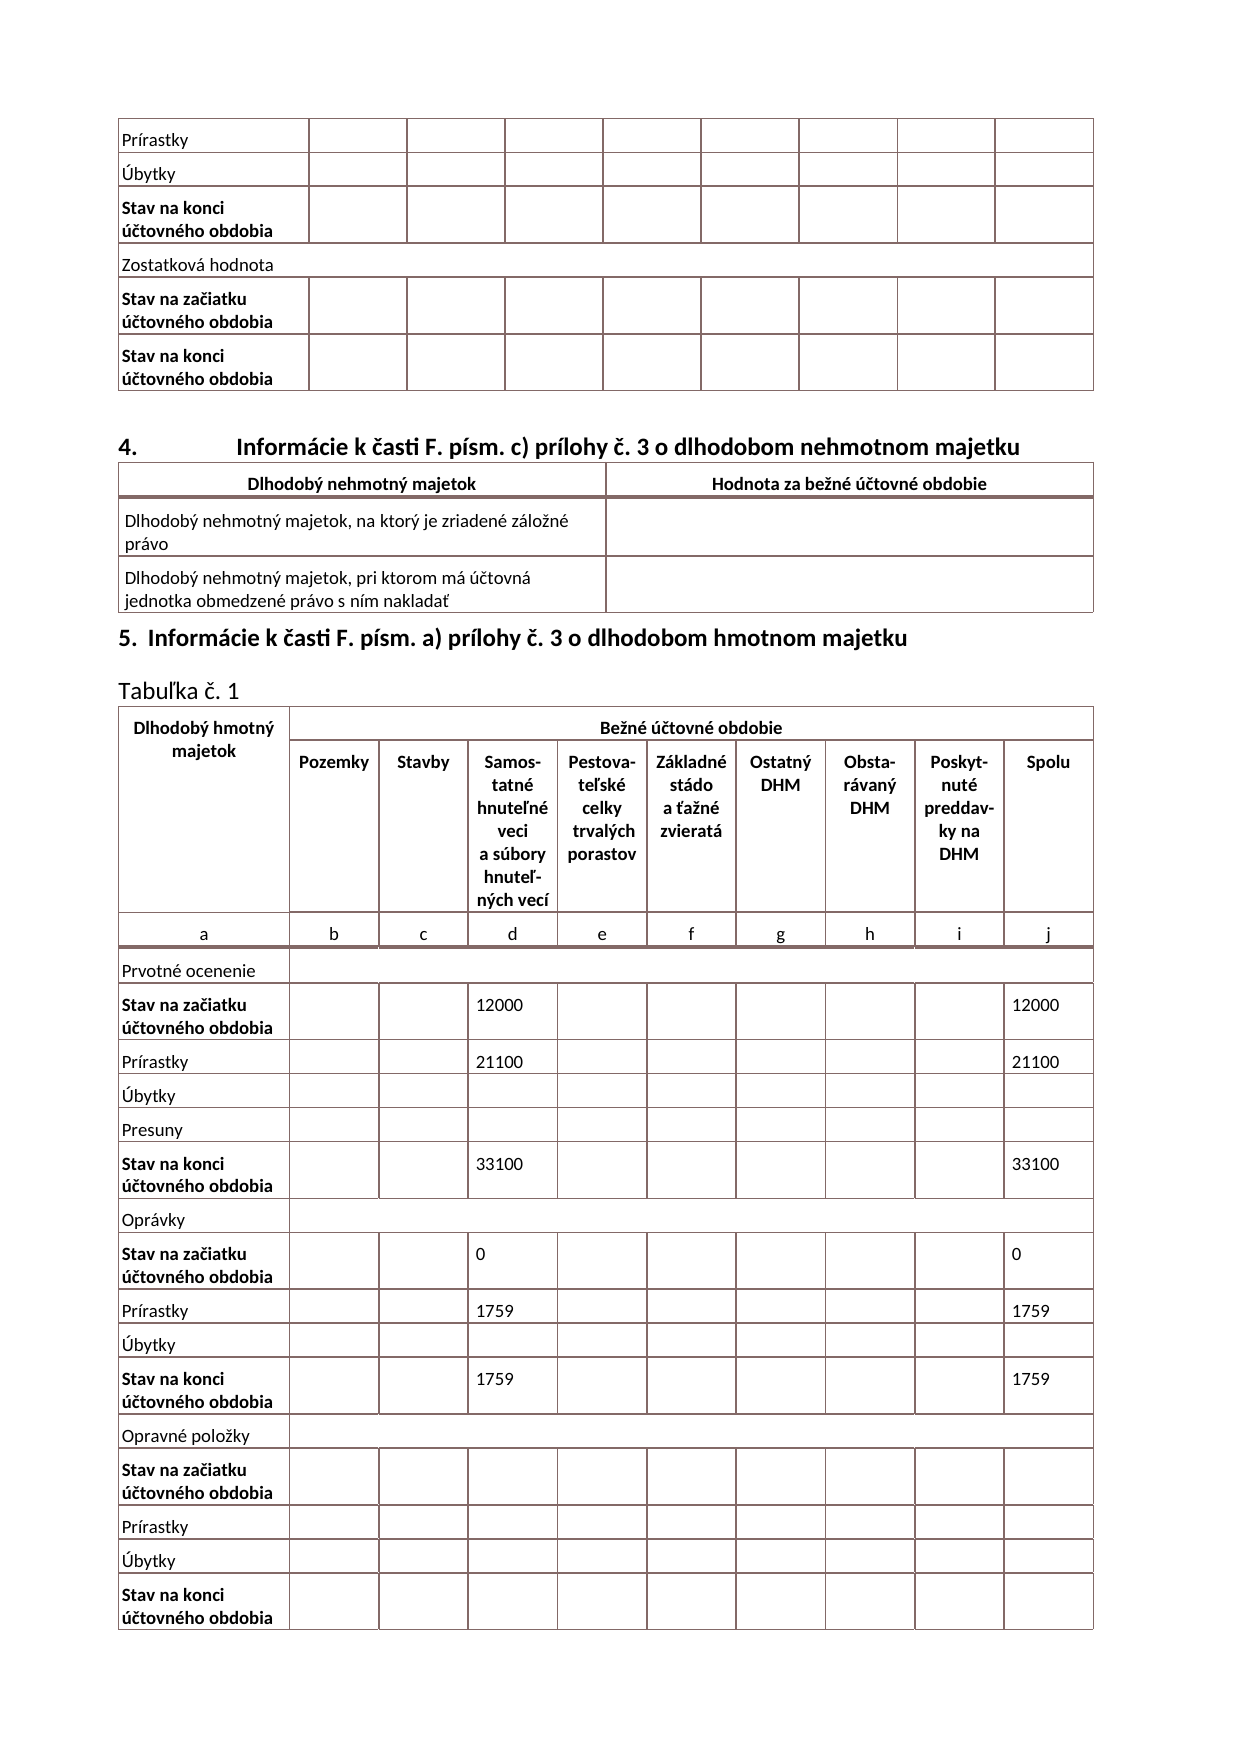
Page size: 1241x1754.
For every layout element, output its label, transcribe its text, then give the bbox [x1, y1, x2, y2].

table_cell [469, 1108, 557, 1141]
table_cell c [380, 913, 467, 945]
table_cell [647, 1415, 736, 1447]
table_cell [996, 153, 1093, 185]
table_cell Poskyt- nuté preddav- ky na DHM [916, 741, 1003, 911]
table_cell [558, 984, 646, 1039]
table_cell [290, 1506, 378, 1538]
table_cell [737, 1324, 825, 1356]
table_cell 1759 [469, 1358, 557, 1413]
table_cell [380, 1074, 467, 1107]
table_cell 21100 [1005, 1040, 1093, 1073]
table_cell [469, 1449, 557, 1504]
table_cell [506, 187, 602, 242]
table_cell [506, 119, 602, 152]
table_cell Pozemky [290, 741, 378, 911]
table_cell [826, 1074, 914, 1107]
table_cell Spolu [1005, 741, 1093, 911]
table_cell [468, 1415, 557, 1447]
table_cell f [648, 913, 735, 945]
table_cell [826, 1358, 914, 1413]
table_header Hodnota za bežné účtovné obdobie [607, 463, 1093, 495]
table_cell [558, 1358, 646, 1413]
table_cell Úbytky [119, 1074, 289, 1107]
table_cell Stavby [380, 741, 467, 911]
table_cell [310, 153, 406, 185]
table_cell [310, 278, 406, 333]
table_cell Zostatková hodnota [119, 244, 995, 276]
table_cell [916, 1142, 1003, 1198]
table_cell j [1005, 913, 1093, 945]
table_cell [800, 153, 897, 185]
table_cell [648, 1142, 735, 1198]
table_cell Obsta- rávaný DHM [826, 741, 914, 911]
text 5. Informácie k časti F. písm. a) prílohy č. 3 o dlhodobom hmotnom majetku [118, 622, 1122, 653]
table_cell [916, 1074, 1003, 1107]
table_cell [996, 278, 1093, 333]
table_cell Opravné položky [119, 1415, 289, 1447]
table_cell [558, 1540, 646, 1572]
table_cell i [916, 913, 1003, 945]
table_cell [1004, 1415, 1093, 1447]
table_cell [1005, 1540, 1093, 1572]
table_cell [469, 1074, 557, 1107]
table_cell [380, 1540, 467, 1572]
table_cell [290, 1415, 378, 1447]
table_cell [506, 153, 602, 185]
table_cell [898, 278, 994, 333]
table_cell [916, 1574, 1003, 1629]
table_cell [558, 1506, 646, 1538]
table_cell Oprávky [119, 1199, 289, 1232]
table_cell [506, 335, 602, 390]
table_cell Stav na konci účtovného obdobia [119, 1142, 289, 1198]
table_cell Stav na konci účtovného obdobia [119, 335, 308, 390]
table_cell [604, 278, 700, 333]
table_cell [1005, 1574, 1093, 1629]
table_cell [737, 1449, 825, 1504]
table_cell [648, 1290, 735, 1322]
table_cell [380, 1449, 467, 1504]
table_cell 1759 [469, 1290, 557, 1322]
table_cell [648, 1074, 735, 1107]
table_cell [916, 1358, 1003, 1413]
table_cell Úbytky [119, 1324, 289, 1356]
table_cell [916, 1040, 1003, 1073]
table_cell a [119, 913, 289, 945]
table_cell [1004, 1199, 1093, 1232]
table_cell [290, 1449, 378, 1504]
table_cell [380, 1108, 467, 1141]
table_cell [290, 949, 378, 982]
table_cell [468, 949, 557, 982]
table_cell [290, 1290, 378, 1322]
table_cell [898, 153, 994, 185]
table_cell Samos- tatné hnuteľné veci a súbory hnuteľ- ných vecí [469, 741, 557, 911]
table_cell [290, 1233, 378, 1288]
table_cell 12000 [469, 984, 557, 1039]
table_cell b [290, 913, 378, 945]
table_cell [916, 1108, 1003, 1141]
table_cell [898, 119, 994, 152]
table_cell Stav na začiatku účtovného obdobia [119, 1233, 289, 1288]
table_cell [648, 1506, 735, 1538]
table_cell [648, 1108, 735, 1141]
table_cell [648, 1040, 735, 1073]
table_cell Presuny [119, 1108, 289, 1141]
table_header Dlhodobý hmotný majetok [119, 707, 289, 911]
table_cell [648, 984, 735, 1039]
table_cell [916, 1449, 1003, 1504]
table_cell [607, 557, 1093, 612]
table_cell [558, 1324, 646, 1356]
table_cell [310, 187, 406, 242]
table_cell [408, 153, 504, 185]
table_cell [380, 1324, 467, 1356]
table_cell [380, 1233, 467, 1288]
table_cell [1005, 1108, 1093, 1141]
table_cell [557, 1199, 647, 1232]
table_cell [380, 1574, 467, 1629]
table_cell [916, 984, 1003, 1039]
table_cell Základné stádo a ťažné zvieratá [648, 741, 735, 911]
table_cell Pestova- teľské celky trvalých porastov [558, 741, 646, 911]
table_cell [648, 1324, 735, 1356]
table_cell Úbytky [119, 153, 308, 185]
table_cell [826, 1506, 914, 1538]
table_cell [702, 335, 798, 390]
table_cell Dlhodobý nehmotný majetok, na ktorý je zriadené záložné právo [119, 499, 605, 555]
table_cell [290, 1108, 378, 1141]
table_cell [558, 1574, 646, 1629]
table_cell [558, 1449, 646, 1504]
table_cell [558, 1233, 646, 1288]
table_cell [468, 1199, 557, 1232]
table_header Dlhodobý nehmotný majetok [119, 463, 605, 495]
table_cell 0 [469, 1233, 557, 1288]
table_cell [379, 1415, 468, 1447]
table_cell [826, 984, 914, 1039]
table_cell [1004, 949, 1093, 982]
table_cell [800, 335, 897, 390]
table_cell g [737, 913, 825, 945]
table_cell [736, 1415, 825, 1447]
table_cell [826, 1574, 914, 1629]
table_cell [996, 187, 1093, 242]
table_cell Prírastky [119, 1290, 289, 1322]
table_cell [380, 1358, 467, 1413]
table_cell [826, 1449, 914, 1504]
table_cell [310, 119, 406, 152]
table_cell [648, 1574, 735, 1629]
table_cell [648, 1358, 735, 1413]
table_cell [800, 119, 897, 152]
table_cell [826, 1040, 914, 1073]
table_cell [290, 1142, 378, 1198]
table_cell [826, 1324, 914, 1356]
table_cell Stav na konci účtovného obdobia [119, 1574, 289, 1629]
table_cell [557, 949, 647, 982]
table_cell [826, 1290, 914, 1322]
table_cell Prírastky [119, 1506, 289, 1538]
table_cell Stav na začiatku účtovného obdobia [119, 984, 289, 1039]
table_cell [916, 1506, 1003, 1538]
table_cell 0 [1005, 1233, 1093, 1288]
table_header Bežné účtovné obdobie [290, 707, 1093, 739]
table_cell [310, 335, 406, 390]
table_cell [648, 1233, 735, 1288]
table_cell [469, 1540, 557, 1572]
text Tabuľka č. 1 [118, 676, 1122, 706]
table_cell [825, 1415, 914, 1447]
table_cell e [558, 913, 646, 945]
table_cell [737, 1290, 825, 1322]
table_cell [737, 1574, 825, 1629]
table_cell [290, 1074, 378, 1107]
table_cell [379, 949, 468, 982]
table_cell [607, 499, 1093, 555]
table_cell [604, 153, 700, 185]
text 4. Informácie k časti F. písm. c) prílohy č. 3 o dlhodobom nehmotnom majetku [118, 401, 1122, 462]
table_cell [408, 278, 504, 333]
table_cell [825, 949, 914, 982]
table_cell [995, 244, 1093, 276]
table_cell [915, 949, 1004, 982]
table_cell [702, 119, 798, 152]
table_cell [557, 1415, 647, 1447]
table_cell [915, 1199, 1004, 1232]
table_cell [290, 1574, 378, 1629]
table_cell [290, 1324, 378, 1356]
table_cell [380, 984, 467, 1039]
table_cell [702, 278, 798, 333]
table_cell [826, 1233, 914, 1288]
table_cell Prvotné ocenenie [119, 949, 289, 982]
table_cell [826, 1142, 914, 1198]
table_cell [558, 1142, 646, 1198]
table_cell [604, 119, 700, 152]
table_cell [408, 119, 504, 152]
table_cell [916, 1540, 1003, 1572]
table_cell [916, 1290, 1003, 1322]
table_cell [800, 278, 897, 333]
table_cell [737, 1040, 825, 1073]
table_cell [737, 1233, 825, 1288]
table_cell Prírastky [119, 119, 308, 152]
table_cell 12000 [1005, 984, 1093, 1039]
table_cell [379, 1199, 468, 1232]
table_cell [506, 278, 602, 333]
table_cell [996, 335, 1093, 390]
table_cell [558, 1040, 646, 1073]
table_cell Stav na konci účtovného obdobia [119, 1358, 289, 1413]
table_cell Stav na konci účtovného obdobia [119, 187, 308, 242]
table_cell [290, 1040, 378, 1073]
table_cell [648, 1540, 735, 1572]
table_cell d [469, 913, 557, 945]
table_cell [1005, 1074, 1093, 1107]
table_cell Ostatný DHM [737, 741, 825, 911]
table_cell [737, 1540, 825, 1572]
table_cell [702, 187, 798, 242]
table_cell [825, 1199, 914, 1232]
table_cell h [826, 913, 914, 945]
table_cell 1759 [1005, 1290, 1093, 1322]
table_cell [558, 1290, 646, 1322]
table_cell [736, 1199, 825, 1232]
table_cell [737, 1074, 825, 1107]
table_cell [898, 335, 994, 390]
table_cell Stav na začiatku účtovného obdobia [119, 1449, 289, 1504]
table_cell [736, 949, 825, 982]
table_cell Prírastky [119, 1040, 289, 1073]
table_cell [916, 1233, 1003, 1288]
table_cell [702, 153, 798, 185]
table_cell 21100 [469, 1040, 557, 1073]
table_cell [648, 1449, 735, 1504]
table_cell [380, 1142, 467, 1198]
table_cell 1759 [1005, 1358, 1093, 1413]
table_cell [647, 949, 736, 982]
table_cell [604, 335, 700, 390]
table_cell [469, 1574, 557, 1629]
table_cell [380, 1290, 467, 1322]
table_cell 33100 [469, 1142, 557, 1198]
table_cell Dlhodobý nehmotný majetok, pri ktorom má účtovná jednotka obmedzené právo s ním nakladať [119, 557, 605, 612]
table_cell [996, 119, 1093, 152]
table_cell [737, 1358, 825, 1413]
table_cell Stav na začiatku účtovného obdobia [119, 278, 308, 333]
table_cell [915, 1415, 1004, 1447]
table_cell [737, 984, 825, 1039]
table_cell [380, 1040, 467, 1073]
table_cell [647, 1199, 736, 1232]
table_cell [290, 1540, 378, 1572]
table_cell [290, 1199, 378, 1232]
table_cell [1005, 1449, 1093, 1504]
table_cell [826, 1108, 914, 1141]
table_cell [800, 187, 897, 242]
table_cell Úbytky [119, 1540, 289, 1572]
table_cell [380, 1506, 467, 1538]
table_cell [558, 1074, 646, 1107]
table_cell [408, 335, 504, 390]
table_cell [737, 1142, 825, 1198]
table_cell [898, 187, 994, 242]
table_cell [737, 1506, 825, 1538]
table_cell [1005, 1324, 1093, 1356]
table_cell [1005, 1506, 1093, 1538]
table_cell [290, 1358, 378, 1413]
table_cell [290, 984, 378, 1039]
table_cell [408, 187, 504, 242]
table_cell [469, 1506, 557, 1538]
table_cell [826, 1540, 914, 1572]
table_cell [469, 1324, 557, 1356]
table_cell [916, 1324, 1003, 1356]
table_cell [737, 1108, 825, 1141]
table_cell 33100 [1005, 1142, 1093, 1198]
table_cell [604, 187, 700, 242]
table_cell [558, 1108, 646, 1141]
